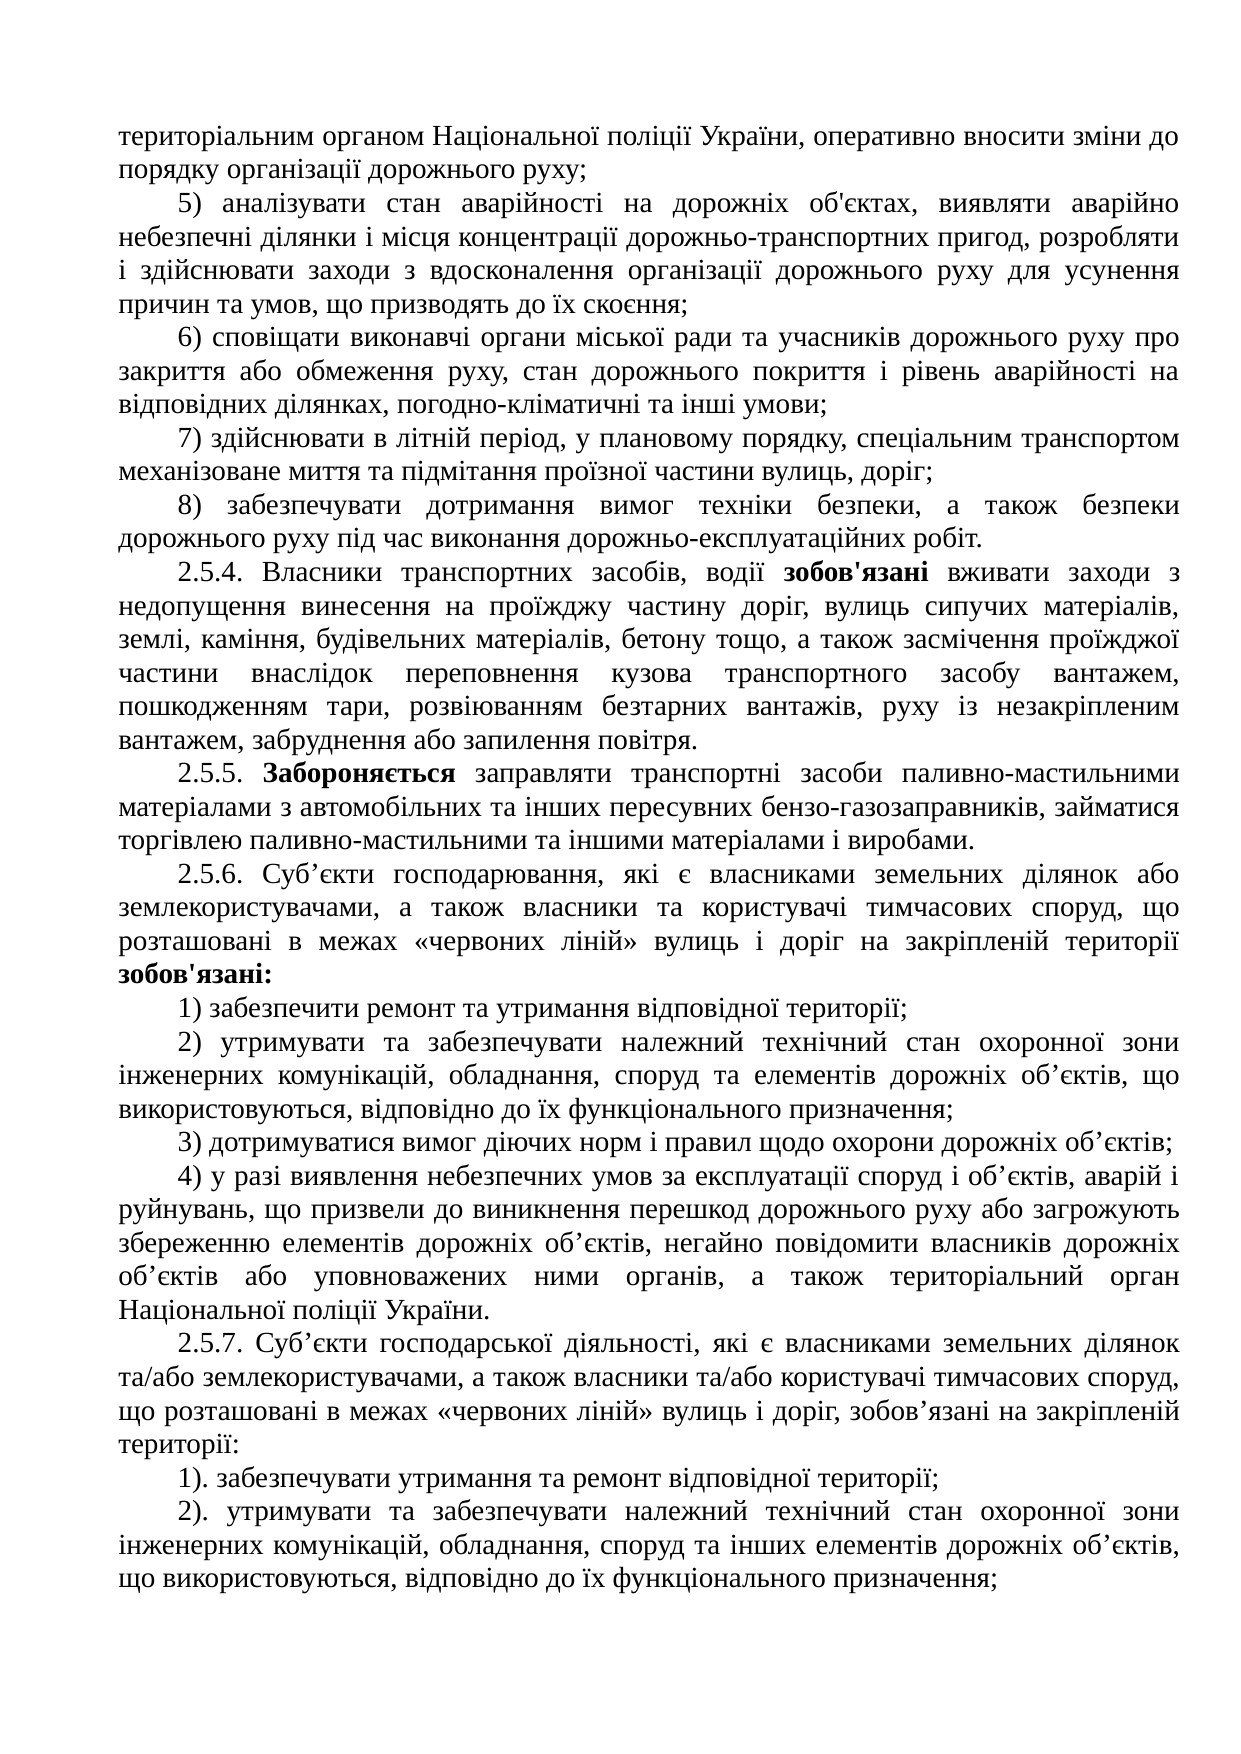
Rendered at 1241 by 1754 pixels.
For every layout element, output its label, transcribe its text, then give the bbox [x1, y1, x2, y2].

text 2.5.5. Забороняється заправляти транспортні засоби паливно-мастильними матеріалами з автомобільних та інших пересувних бензо-газозаправників, займатися торгівлею паливно-мастильними та іншими матеріалами і виробами. [118, 755, 1181, 856]
text 4) у разі виявлення небезпечних умов за експлуатації споруд і об’єктів, аварій і руйнувань, що призвели до виникнення перешкод дорожнього руху або загрожують збереженню елементів дорожніх об’єктів, негайно повідомити власників дорожніх об’єктів або уповноважених ними органів, а також територіальний орган Національної поліції України. [118, 1158, 1181, 1326]
text 3) дотримуватися вимог діючих норм і правил щодо охорони дорожніх об’єктів; [118, 1124, 1181, 1158]
text 5) аналізувати стан аварійності на дорожніх об'єктах, виявляти аварійно небезпечні ділянки і місця концентрації дорожньо-транспортних пригод, розробляти і здійснювати заходи з вдосконалення організації дорожнього руху для усунення причин та умов, що призводять до їх скоєння; [118, 185, 1181, 319]
text 7) здійснювати в літній період, у плановому порядку, спеціальним транспортом механізоване миття та підмітання проїзної частини вулиць, доріг; [118, 420, 1181, 487]
text 2.5.4. Власники транспортних засобів, водії зобов'язані вживати заходи з недопущення винесення на проїжджу частину доріг, вулиць сипучих матеріалів, землі, каміння, будівельних матеріалів, бетону тощо, а також засмічення проїжджої частини внаслідок переповнення кузова транспортного засобу вантажем, пошкодженням тари, розвіюванням безтарних вантажів, руху із незакріпленим вантажем, забруднення або запилення повітря. [118, 554, 1181, 755]
text 2.5.6. Суб’єкти господарювання, які є власниками земельних ділянок або землекористувачами, а також власники та користувачі тимчасових споруд, що розташовані в межах «червоних ліній» вулиць і доріг на закріпленій території зобов'язані: [118, 856, 1181, 990]
text 8) забезпечувати дотримання вимог техніки безпеки, а також безпеки дорожнього руху під час виконання дорожньо-експлуатаційних робіт. [118, 487, 1181, 554]
text 1) забезпечити ремонт та утримання відповідної території; [118, 990, 1181, 1024]
text 6) сповіщати виконавчі органи міської ради та учасників дорожнього руху про закриття або обмеження руху, стан дорожнього покриття і рівень аварійності на відповідних ділянках, погодно-кліматичні та інші умови; [118, 319, 1181, 420]
text 2.5.7. Суб’єкти господарської діяльності, які є власниками земельних ділянок та/або землекористувачами, а також власники та/або користувачі тимчасових споруд, що розташовані в межах «червоних ліній» вулиць і доріг, зобов’язані на закріпленій території: [118, 1326, 1181, 1460]
text територіальним органом Національної поліції України, оперативно вносити зміни до порядку організації дорожнього руху; [118, 118, 1181, 185]
text 2). утримувати та забезпечувати належний технічний стан охоронної зони інженерних комунікацій, обладнання, споруд та інших елементів дорожніх об’єктів, що використовуються, відповідно до їх функціонального призначення; [118, 1493, 1181, 1594]
text 1). забезпечувати утримання та ремонт відповідної території; [118, 1460, 1181, 1493]
text 2) утримувати та забезпечувати належний технічний стан охоронної зони інженерних комунікацій, обладнання, споруд та елементів дорожніх об’єктів, що використовуються, відповідно до їх функціонального призначення; [118, 1024, 1181, 1124]
